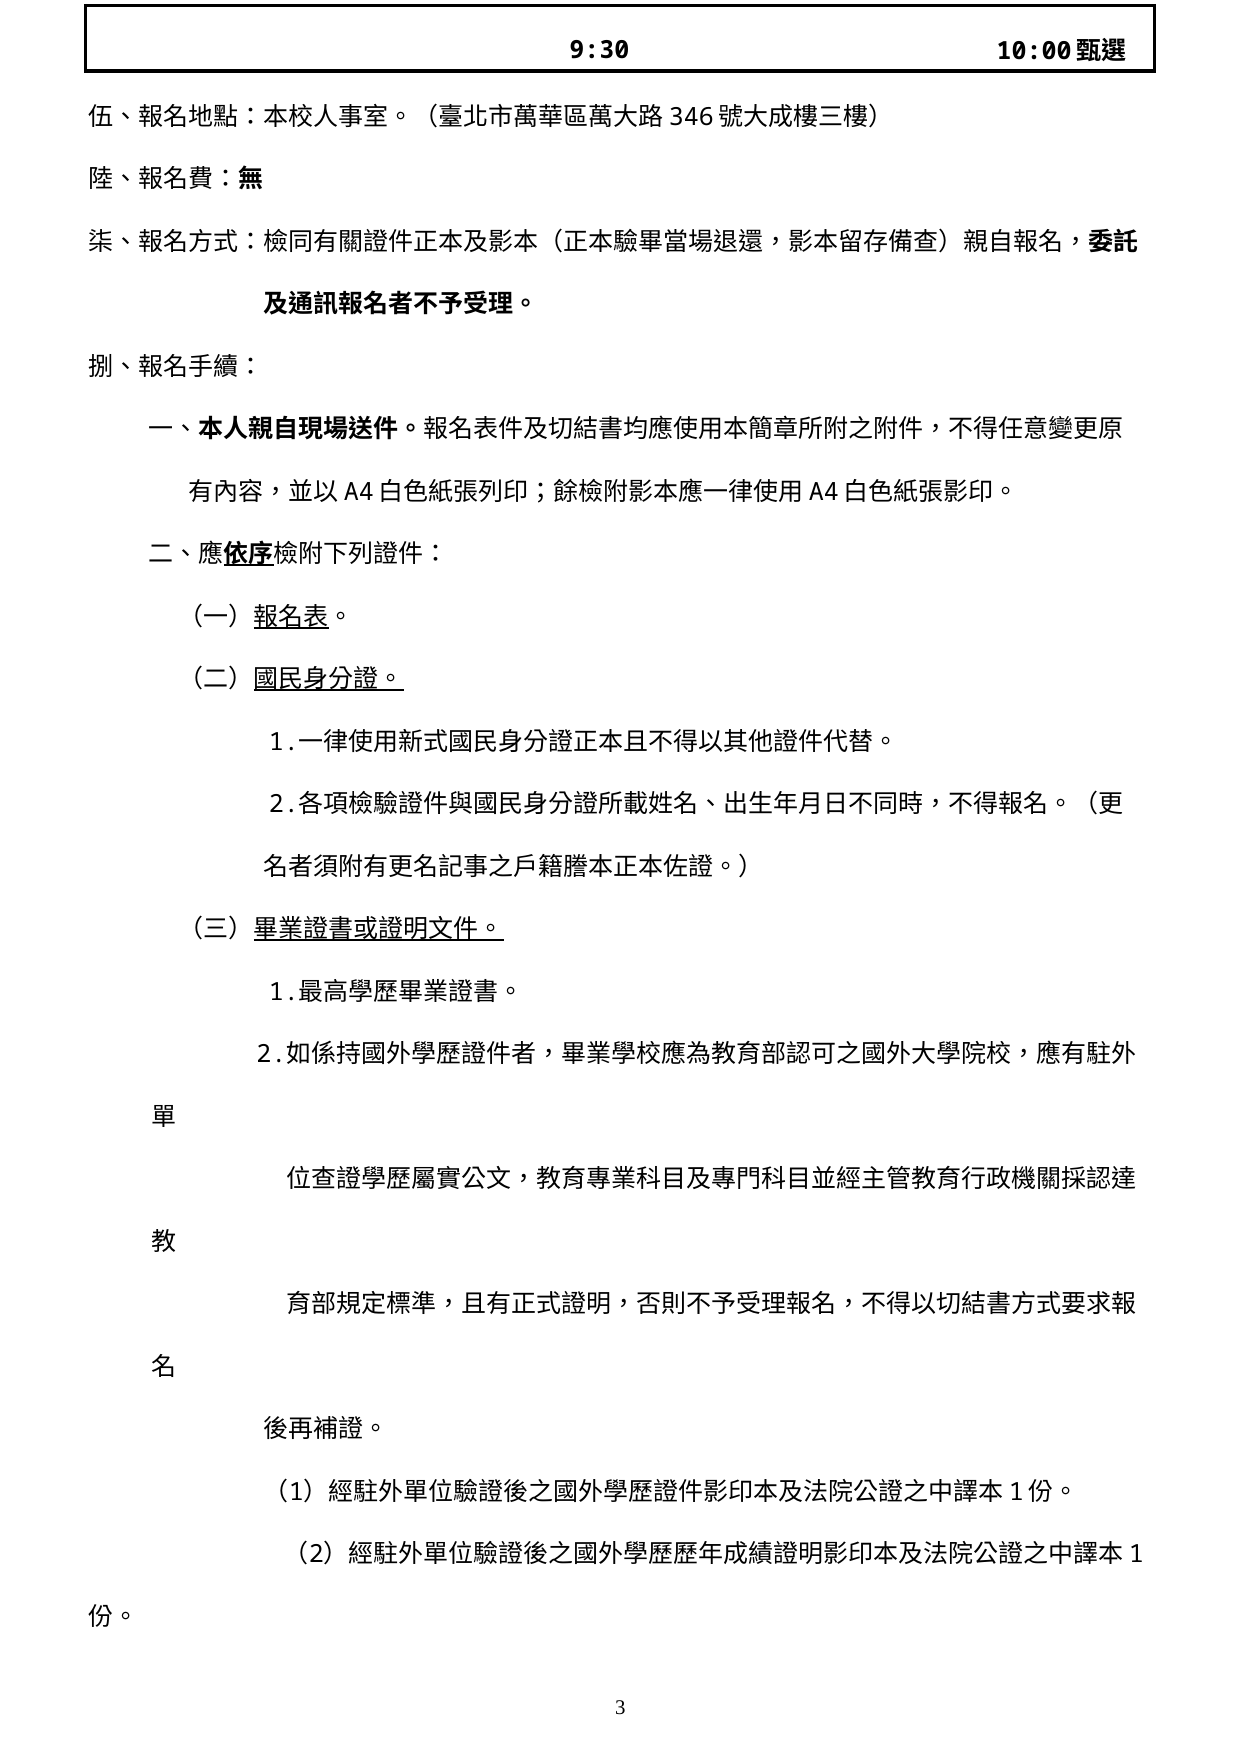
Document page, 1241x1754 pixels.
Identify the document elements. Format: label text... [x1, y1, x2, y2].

text （一）報名表。 [89, 572, 1139, 635]
text 伍、報名地點：本校人事室。（臺北市萬華區萬大路346號大成樓三樓） [89, 73, 1152, 135]
text 一、本人親自現場送件。報名表件及切結書均應使用本簡章所附之附件，不得任意變更原有內容，並以A4白色紙張列印；餘檢附影本應一律使用A4白色紙張影印。 [89, 385, 1139, 510]
text 1.一律使用新式國民身分證正本且不得以其他證件代替。 [89, 697, 1139, 760]
text 二、應依序檢附下列證件： [89, 510, 1152, 572]
text 陸、報名費：無 [89, 135, 1152, 197]
text （二）國民身分證。 [89, 635, 1139, 697]
table_cell [442, 7, 525, 69]
text 2.如係持國外學歷證件者，畢業學校應為教育部認可之國外大學院校，應有駐外單 位查證學歷屬實公文，教育專業科目及專門科目並經主管教育行政機關採認達教 育部規定標準，且有正式證明，否則不予受理報名，不得以切結書方式要求報名 [151, 1010, 1152, 1385]
table_cell [673, 7, 883, 69]
text （1）經駐外單位驗證後之國外學歷證件影印本及法院公證之中譯本1份。 （2）經駐外單位驗證後之國外學歷歷年成績證明影印本及法院公證之中譯本1份。 [89, 1447, 1152, 1635]
text 1.最高學歷畢業證書。 [89, 947, 1139, 1010]
text 2.各項檢驗證件與國民身分證所載姓名、出生年月日不同時，不得報名。（更名者須附有更名記事之戶籍謄本正本佐證。） [89, 760, 1139, 885]
table_cell [87, 7, 230, 69]
text （三）畢業證書或證明文件。 [89, 885, 1139, 947]
text 柒、報名方式：檢同有關證件正本及影本（正本驗畢當場退還，影本留存備查）親自報名，委託及通訊報名者不予受理。 [89, 197, 1152, 322]
table_cell 10:00甄選 [968, 7, 1153, 69]
table_cell 9:30 [525, 7, 673, 69]
table_cell [230, 7, 442, 69]
table_cell [883, 7, 968, 69]
text 捌、報名手續： [89, 322, 1152, 385]
text 後再補證。 [151, 1385, 1152, 1447]
